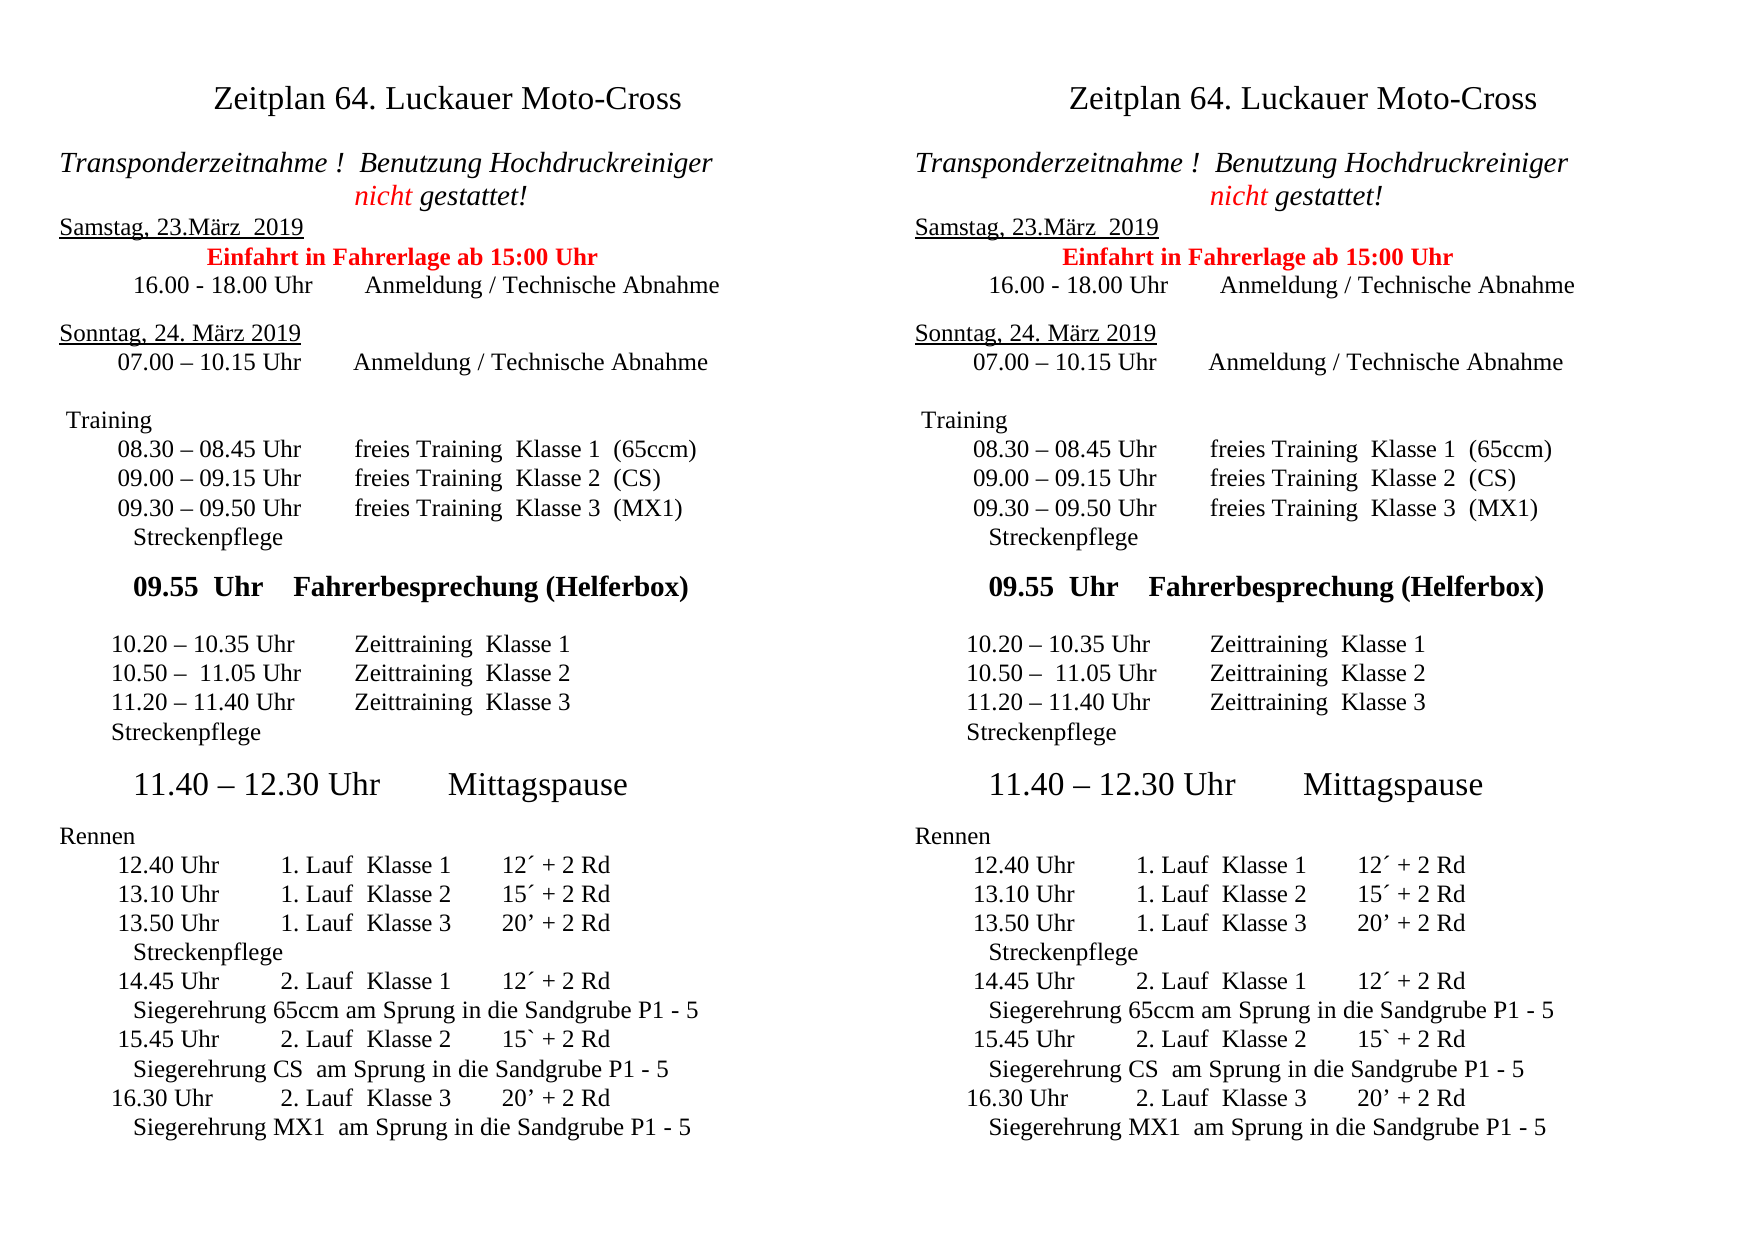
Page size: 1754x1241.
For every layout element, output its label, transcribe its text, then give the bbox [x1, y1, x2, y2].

text 08.30 – 08.45 Uhr freies Training Klasse 1 (65ccm) [914, 434, 1695, 463]
subtitle Sonntag, 24. März 2019 [914, 318, 1695, 347]
text 09.55 Uhr Fahrerbesprechung (Helferbox) [59, 569, 839, 603]
text 10.50 – 11.05 Uhr Zeittraining Klasse 2 [59, 658, 839, 687]
text 13.50 Uhr 1. Lauf Klasse 3 20’ + 2 Rd [59, 908, 839, 937]
text Einfahrt in Fahrerlage ab 15:00 Uhr [914, 241, 1695, 270]
text Zeitplan 64. Luckauer Moto-Cross [914, 78, 1695, 116]
text Streckenpflege [914, 716, 1695, 745]
text Transponderzeitnahme ! Benutzung Hochdruckreiniger [59, 145, 839, 179]
text Rennen [914, 821, 1695, 850]
text Streckenpflege [59, 716, 839, 745]
text Streckenpflege [914, 521, 1695, 551]
text 11.20 – 11.40 Uhr Zeittraining Klasse 3 [59, 687, 839, 716]
text Siegerehrung MX1 am Sprung in die Sandgrube P1 - 5 [59, 1112, 839, 1141]
text 09.30 – 09.50 Uhr freies Training Klasse 3 (MX1) [59, 492, 839, 521]
text 10.20 – 10.35 Uhr Zeittraining Klasse 1 [914, 629, 1695, 658]
text 11.40 – 12.30 Uhr Mittagspause [914, 764, 1695, 802]
text 15.45 Uhr 2. Lauf Klasse 2 15` + 2 Rd [59, 1024, 839, 1053]
text Siegerehrung CS am Sprung in die Sandgrube P1 - 5 [914, 1053, 1695, 1082]
text Samstag, 23.März 2019 [59, 212, 839, 241]
text 14.45 Uhr 2. Lauf Klasse 1 12´ + 2 Rd [914, 966, 1695, 995]
text 16.00 - 18.00 Uhr Anmeldung / Technische Abnahme [59, 270, 839, 299]
text Einfahrt in Fahrerlage ab 15:00 Uhr [59, 241, 839, 270]
text 13.10 Uhr 1. Lauf Klasse 2 15´ + 2 Rd [59, 879, 839, 908]
text Transponderzeitnahme ! Benutzung Hochdruckreiniger [914, 145, 1695, 179]
text 09.30 – 09.50 Uhr freies Training Klasse 3 (MX1) [914, 492, 1695, 521]
text 14.45 Uhr 2. Lauf Klasse 1 12´ + 2 Rd [59, 966, 839, 995]
text 16.30 Uhr 2. Lauf Klasse 3 20’ + 2 Rd [59, 1082, 839, 1112]
text 07.00 – 10.15 Uhr Anmeldung / Technische Abnahme [59, 347, 839, 376]
text Siegerehrung MX1 am Sprung in die Sandgrube P1 - 5 [914, 1112, 1695, 1141]
text 10.50 – 11.05 Uhr Zeittraining Klasse 2 [914, 658, 1695, 687]
text 09.55 Uhr Fahrerbesprechung (Helferbox) [914, 569, 1695, 603]
text Streckenpflege [59, 937, 839, 966]
text 11.40 – 12.30 Uhr Mittagspause [59, 764, 839, 802]
text Rennen [59, 821, 839, 850]
text nicht gestattet! [914, 179, 1695, 212]
text Training [59, 405, 839, 434]
text 12.40 Uhr 1. Lauf Klasse 1 12´ + 2 Rd [59, 850, 839, 879]
text Samstag, 23.März 2019 [914, 212, 1695, 241]
text 16.30 Uhr 2. Lauf Klasse 3 20’ + 2 Rd [914, 1082, 1695, 1112]
text 09.00 – 09.15 Uhr freies Training Klasse 2 (CS) [914, 463, 1695, 492]
text Siegerehrung 65ccm am Sprung in die Sandgrube P1 - 5 [914, 995, 1695, 1024]
text 07.00 – 10.15 Uhr Anmeldung / Technische Abnahme [914, 347, 1695, 376]
text 16.00 - 18.00 Uhr Anmeldung / Technische Abnahme [914, 270, 1695, 299]
text Streckenpflege [59, 521, 839, 551]
text 15.45 Uhr 2. Lauf Klasse 2 15` + 2 Rd [914, 1024, 1695, 1053]
text 13.10 Uhr 1. Lauf Klasse 2 15´ + 2 Rd [914, 879, 1695, 908]
text Siegerehrung 65ccm am Sprung in die Sandgrube P1 - 5 [59, 995, 839, 1024]
text Zeitplan 64. Luckauer Moto-Cross [59, 78, 839, 116]
text nicht gestattet! [59, 179, 839, 212]
text 13.50 Uhr 1. Lauf Klasse 3 20’ + 2 Rd [914, 908, 1695, 937]
text Siegerehrung CS am Sprung in die Sandgrube P1 - 5 [59, 1053, 839, 1082]
text Training [914, 405, 1695, 434]
text 11.20 – 11.40 Uhr Zeittraining Klasse 3 [914, 687, 1695, 716]
text Streckenpflege [914, 937, 1695, 966]
text 12.40 Uhr 1. Lauf Klasse 1 12´ + 2 Rd [914, 850, 1695, 879]
subtitle Sonntag, 24. März 2019 [59, 318, 839, 347]
text 10.20 – 10.35 Uhr Zeittraining Klasse 1 [59, 629, 839, 658]
text 08.30 – 08.45 Uhr freies Training Klasse 1 (65ccm) [59, 434, 839, 463]
text 09.00 – 09.15 Uhr freies Training Klasse 2 (CS) [59, 463, 839, 492]
